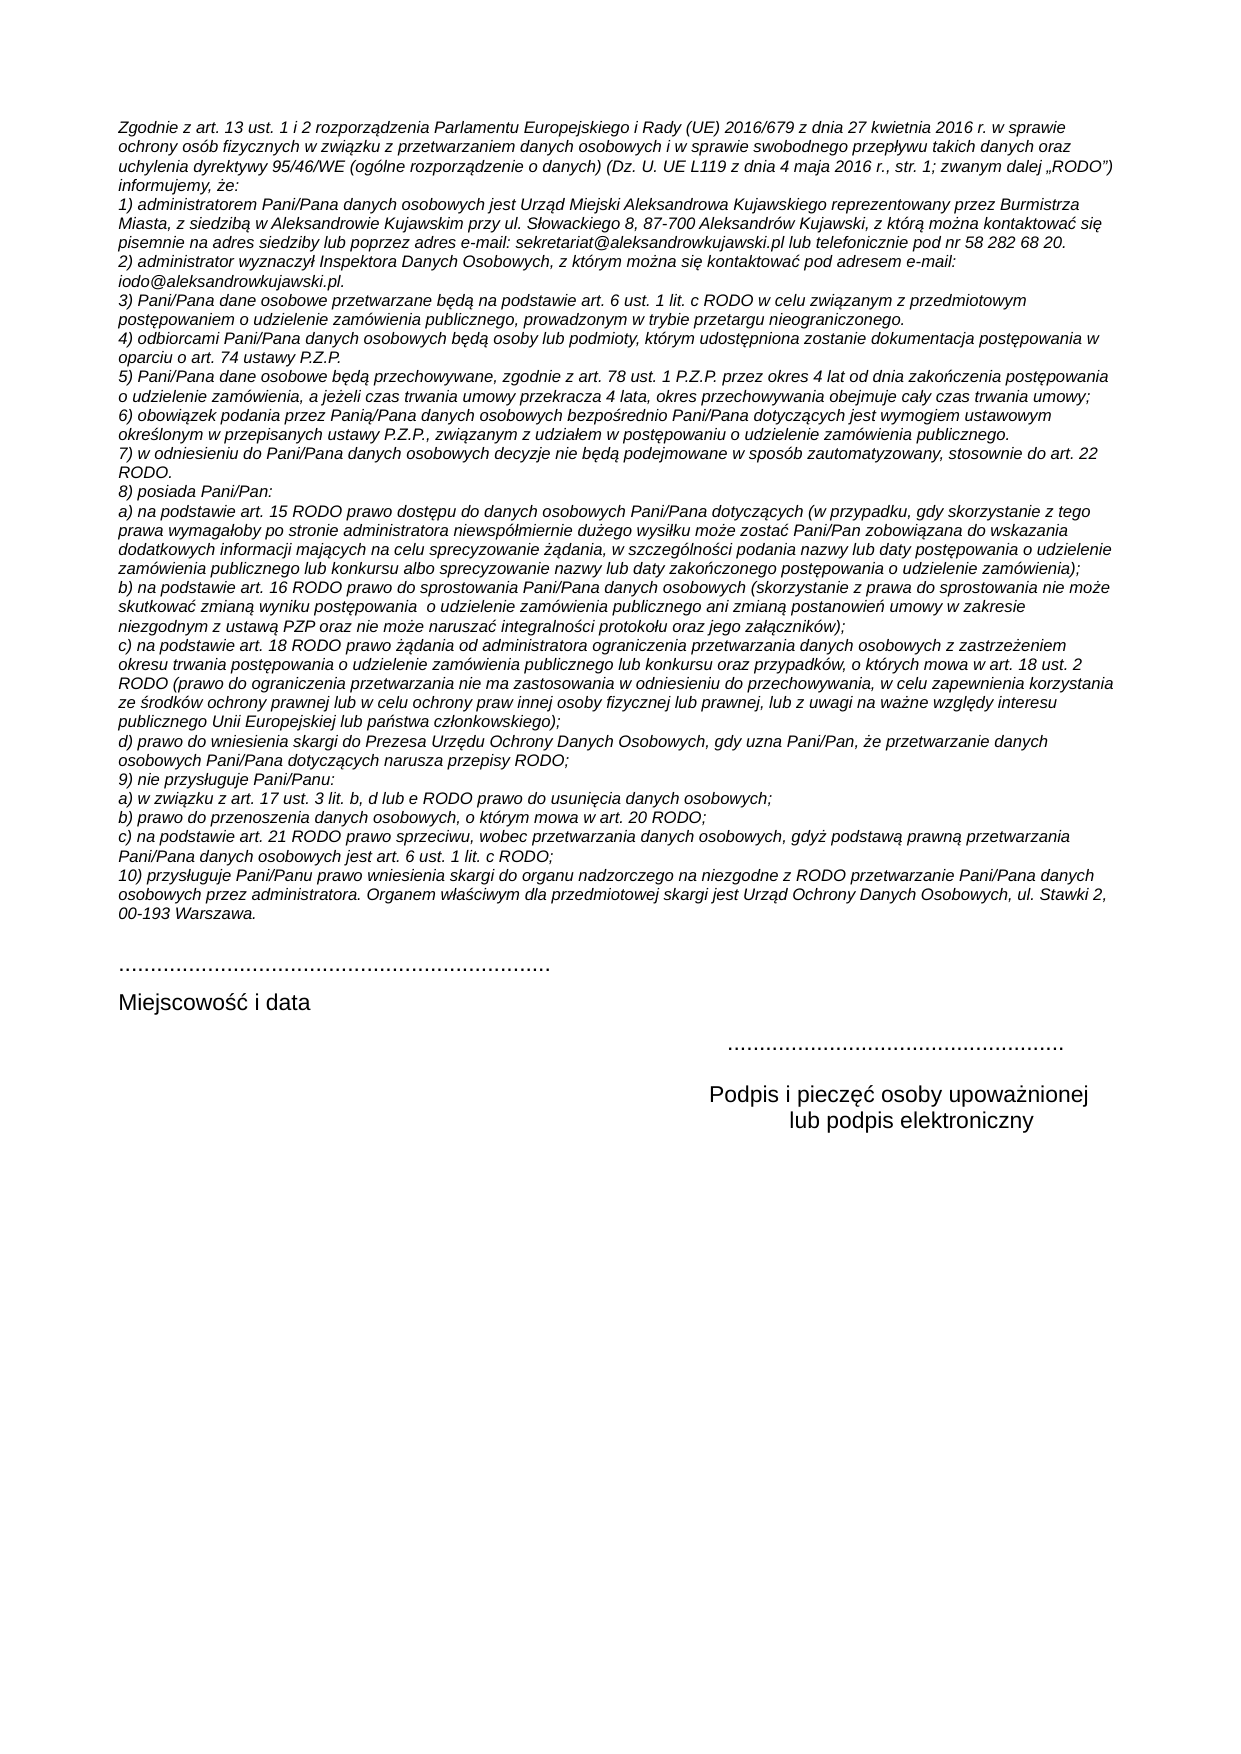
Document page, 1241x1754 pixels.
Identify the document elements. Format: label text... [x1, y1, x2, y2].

text Podpis i pieczęć osoby upoważnionej lub podpis elektroniczny [118, 1081, 1122, 1134]
text Zgodnie z art. 13 ust. 1 i 2 rozporządzenia Parlamentu Europejskiego i Rady (UE) 2016/679 z dnia 27 kwietnia 2016 r. w sprawie ochrony osób fizycznych w związku z przetwarzaniem danych osobowych i w sprawie swobodnego przepływu takich danych oraz uchylenia dyrektywy 95/46/WE (ogólne rozporządzenie o danych) (Dz. U. UE L119 z dnia 4 maja 2016 r., str. 1; zwanym dalej „RODO”) informujemy, że: [118, 118, 1122, 195]
text 7) w odniesieniu do Pani/Pana danych osobowych decyzje nie będą podejmowane w sposób zautomatyzowany, stosownie do art. 22 RODO. [118, 444, 1122, 482]
text d) prawo do wniesienia skargi do Prezesa Urzędu Ochrony Danych Osobowych, gdy uzna Pani/Pan, że przetwarzanie danych osobowych Pani/Pana dotyczących narusza przepisy RODO; [118, 731, 1122, 770]
text 4) odbiorcami Pani/Pana danych osobowych będą osoby lub podmioty, którym udostępniona zostanie dokumentacja postępowania w oparciu o art. 74 ustawy P.Z.P. [118, 329, 1122, 367]
text 2) administrator wyznaczył Inspektora Danych Osobowych, z którym można się kontaktować pod adresem e-mail: iodo@aleksandrowkujawski.pl. [118, 252, 1122, 291]
text c) na podstawie art. 21 RODO prawo sprzeciwu, wobec przetwarzania danych osobowych, gdyż podstawą prawną przetwarzania Pani/Pana danych osobowych jest art. 6 ust. 1 lit. c RODO; [118, 827, 1122, 866]
text 3) Pani/Pana dane osobowe przetwarzane będą na podstawie art. 6 ust. 1 lit. c RODO w celu związanym z przedmiotowym postępowaniem o udzielenie zamówienia publicznego, prowadzonym w trybie przetargu nieograniczonego. [118, 291, 1122, 329]
text 1) administratorem Pani/Pana danych osobowych jest Urząd Miejski Aleksandrowa Kujawskiego reprezentowany przez Burmistrza Miasta, z siedzibą w Aleksandrowie Kujawskim przy ul. Słowackiego 8, 87-700 Aleksandrów Kujawski, z którą można kontaktować się pisemnie na adres siedziby lub poprzez adres e-mail: sekretariat@aleksandrowkujawski.pl lub telefonicznie pod nr 58 282 68 20. [118, 195, 1122, 252]
text 8) posiada Pani/Pan: [118, 482, 1122, 501]
text b) prawo do przenoszenia danych osobowych, o którym mowa w art. 20 RODO; [118, 808, 1122, 827]
text Miejscowość i data [118, 989, 1122, 1015]
text 6) obowiązek podania przez Panią/Pana danych osobowych bezpośrednio Pani/Pana dotyczących jest wymogiem ustawowym określonym w przepisanych ustawy P.Z.P., związanym z udziałem w postępowaniu o udzielenie zamówienia publicznego. [118, 406, 1122, 444]
text .................................................................... [118, 949, 1122, 976]
text 10) przysługuje Pani/Panu prawo wniesienia skargi do organu nadzorczego na niezgodne z RODO przetwarzanie Pani/Pana danych osobowych przez administratora. Organem właściwym dla przedmiotowej skargi jest Urząd Ochrony Danych Osobowych, ul. Stawki 2, 00-193 Warszawa. [118, 866, 1122, 923]
text c) na podstawie art. 18 RODO prawo żądania od administratora ograniczenia przetwarzania danych osobowych z zastrzeżeniem okresu trwania postępowania o udzielenie zamówienia publicznego lub konkursu oraz przypadków, o których mowa w art. 18 ust. 2 RODO (prawo do ograniczenia przetwarzania nie ma zastosowania w odniesieniu do przechowywania, w celu zapewnienia korzystania ze środków ochrony prawnej lub w celu ochrony praw innej osoby fizycznej lub prawnej, lub z uwagi na ważne względy interesu publicznego Unii Europejskiej lub państwa członkowskiego); [118, 636, 1122, 731]
text a) na podstawie art. 15 RODO prawo dostępu do danych osobowych Pani/Pana dotyczących (w przypadku, gdy skorzystanie z tego prawa wymagałoby po stronie administratora niewspółmiernie dużego wysiłku może zostać Pani/Pan zobowiązana do wskazania dodatkowych informacji mających na celu sprecyzowanie żądania, w szczególności podania nazwy lub daty postępowania o udzielenie zamówienia publicznego lub konkursu albo sprecyzowanie nazwy lub daty zakończonego postępowania o udzielenie zamówienia); [118, 501, 1122, 578]
text b) na podstawie art. 16 RODO prawo do sprostowania Pani/Pana danych osobowych (skorzystanie z prawa do sprostowania nie może skutkować zmianą wyniku postępowania o udzielenie zamówienia publicznego ani zmianą postanowień umowy w zakresie niezgodnym z ustawą PZP oraz nie może naruszać integralności protokołu oraz jego załączników); [118, 578, 1122, 636]
text a) w związku z art. 17 ust. 3 lit. b, d lub e RODO prawo do usunięcia danych osobowych; [118, 789, 1122, 808]
text 5) Pani/Pana dane osobowe będą przechowywane, zgodnie z art. 78 ust. 1 P.Z.P. przez okres 4 lat od dnia zakończenia postępowania o udzielenie zamówienia, a jeżeli czas trwania umowy przekracza 4 lata, okres przechowywania obejmuje cały czas trwania umowy; [118, 367, 1122, 406]
text ..................................................... [118, 1028, 1122, 1055]
text 9) nie przysługuje Pani/Panu: [118, 770, 1122, 789]
